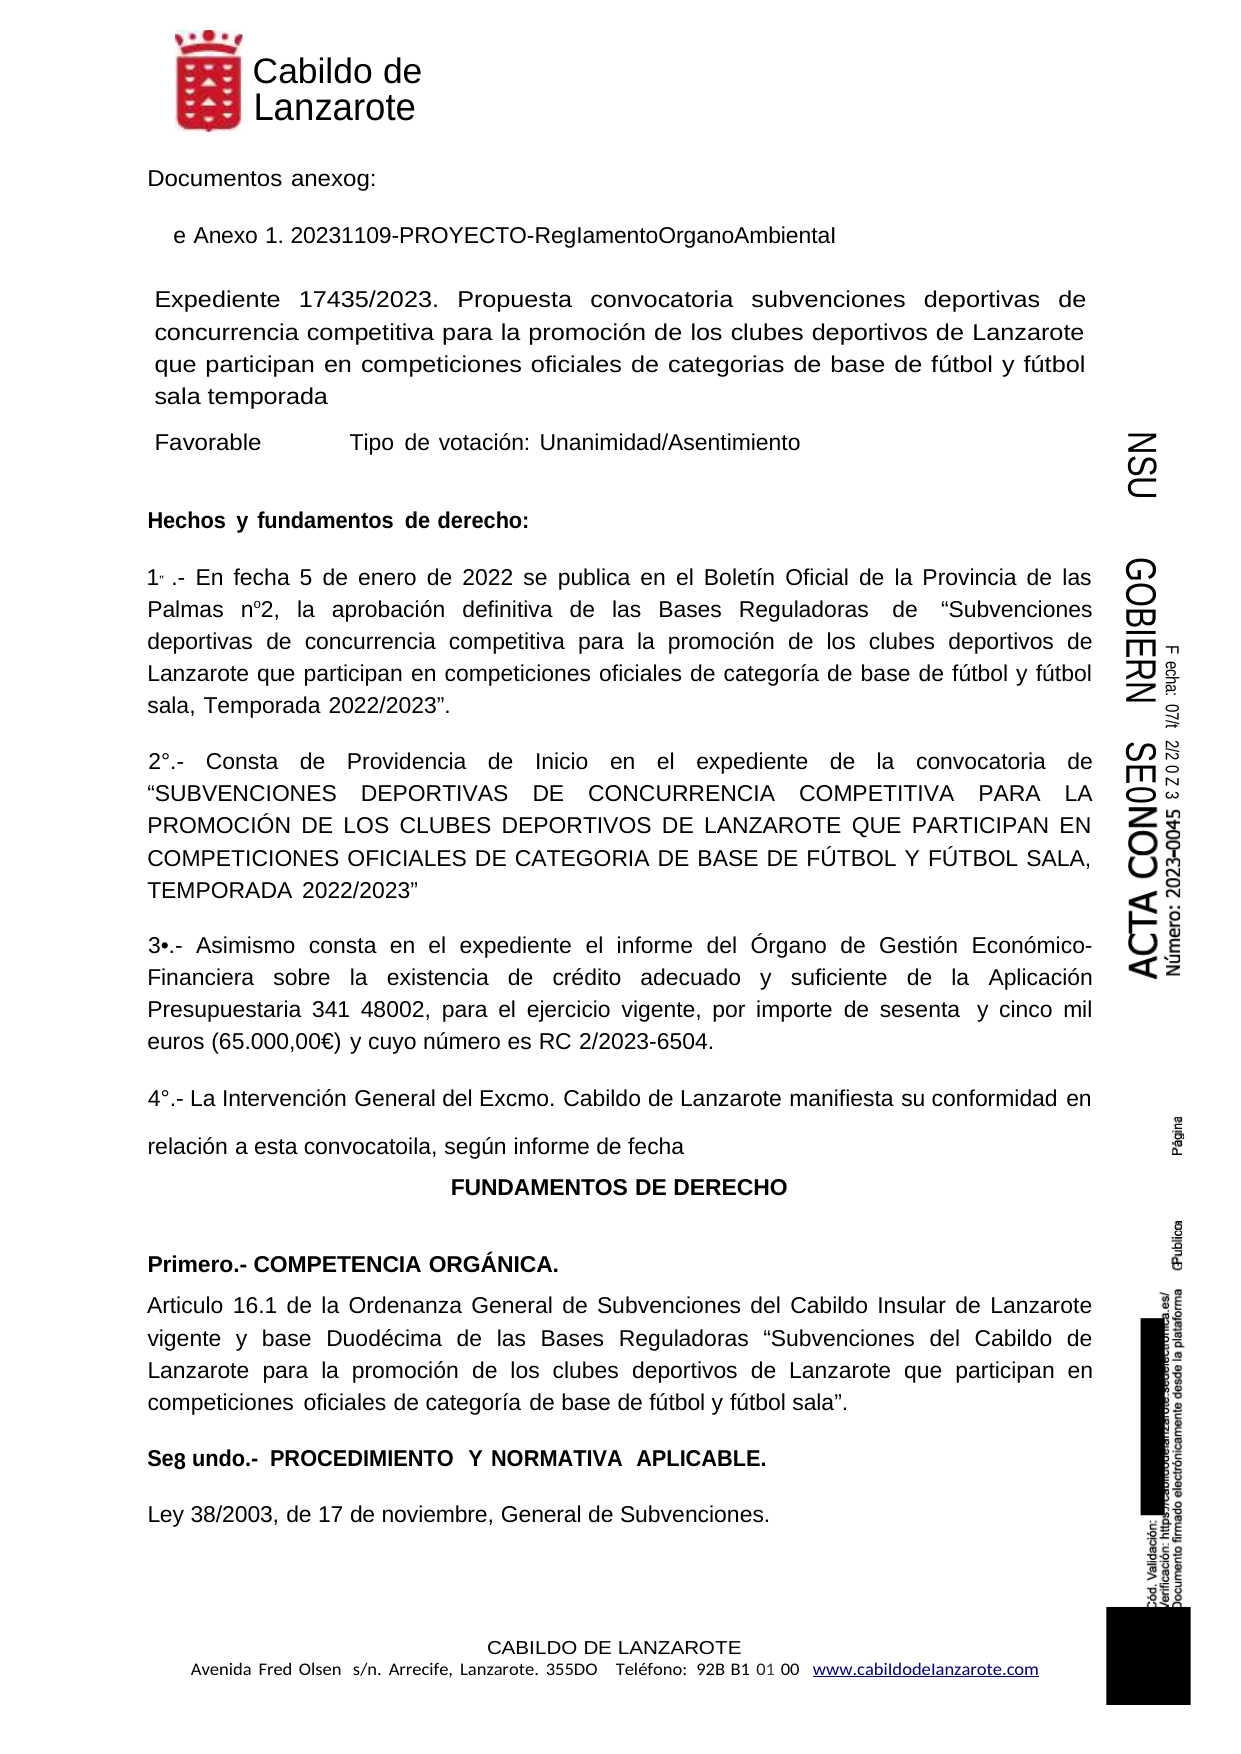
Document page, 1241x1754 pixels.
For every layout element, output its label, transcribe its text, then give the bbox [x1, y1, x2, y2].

picture [1170, 1221, 1183, 1272]
text NSU [1119, 432, 1166, 503]
text Primero.- COMPETENCIA ORGÁNICA. [147, 1221, 1203, 1277]
picture [1128, 807, 1181, 980]
text Favorable Tipo de votación: Unanimidad/Asentimiento [154, 429, 1203, 456]
text 3•.- Asimismo consta en el expediente el informe del Órgano de Gestión Económico- Financiera sobre la existencia de crédito adecuado y suficiente de la Aplicación Presupuestaria 341 48002, para el ejercicio vigente, por importe de sesenta y cinco mil euros (65.000,00€) y cuyo número es RC 2/2023-6504. [147, 932, 1093, 1054]
text SE0 [1117, 741, 1166, 808]
text Ley 38/2003, de 17 de noviembre, General de Subvenciones. [147, 1501, 1106, 1527]
text GOBIERN [1117, 557, 1166, 713]
text relación a esta convocatoila, según informe de fecha [147, 1117, 1203, 1159]
picture [1171, 1117, 1185, 1155]
text e Anexo 1. 20231109-PROYECTO-RegIamentoOrganoAmbientaI [173, 222, 1203, 248]
text Se8 undo.- PROCEDIMIENTO Y NORMATIVA APLICABLE. [147, 1445, 1106, 1475]
text 2°.- Consta de Providencia de Inicio en el expediente de la convocatoria de “SUBVENCIONES DEPORTIVAS DE CONCURRENCIA COMPETITIVA PARA LA PROMOCIÓN DE LOS CLUBES DEPORTIVOS DE LANZAROTE QUE PARTICIPAN EN COMPETICIONES OFICIALES DE CATEGORIA DE BASE DE FÚTBOL Y FÚTBOL SALA, TEMPORADA 2022/2023” [147, 748, 1092, 903]
text Expediente 17435/2023. Propuesta convocatoria subvenciones deportivas de concurrencia competitiva para la promoción de los clubes deportivos de Lanzarote que participan en competiciones oficiales de categorias de base de fútbol y fútbol sala temporada [154, 286, 1086, 410]
text 4°.- La Intervención General del Excmo. Cabildo de Lanzarote manifiesta su conformidad en [148, 1085, 1203, 1111]
picture [1106, 1289, 1191, 1705]
picture [175, 30, 243, 132]
text Hechos y fundamentos de derecho: [147, 507, 1203, 533]
text Documentos anexog: [147, 165, 1203, 192]
text FUNDAMENTOS DE DERECHO [187, 1174, 1051, 1200]
text Articulo 16.1 de la Ordenanza General de Subvenciones del Cabildo Insular de Lanzarote vigente y base Duodécima de las Bases Reguladoras “Subvenciones del Cabildo de Lanzarote para la promoción de los clubes deportivos de Lanzarote que participan en competiciones oficiales de categoría de base de fútbol y fútbol sala”. [147, 1292, 1093, 1415]
text F echa: 07/t 2/2 0 Z 3 [1162, 645, 1183, 800]
text 1” .- En fecha 5 de enero de 2022 se publica en el Boletín Oficial de la Provincia de las Palmas no2, la aprobación definitiva de las Bases Reguladoras de “Subvenciones deportivas de concurrencia competitiva para la promoción de los clubes deportivos de Lanzarote que participan en competiciones oficiales de categoría de base de fútbol y fútbol sala, Temporada 2022/2023”. [146, 564, 1092, 718]
